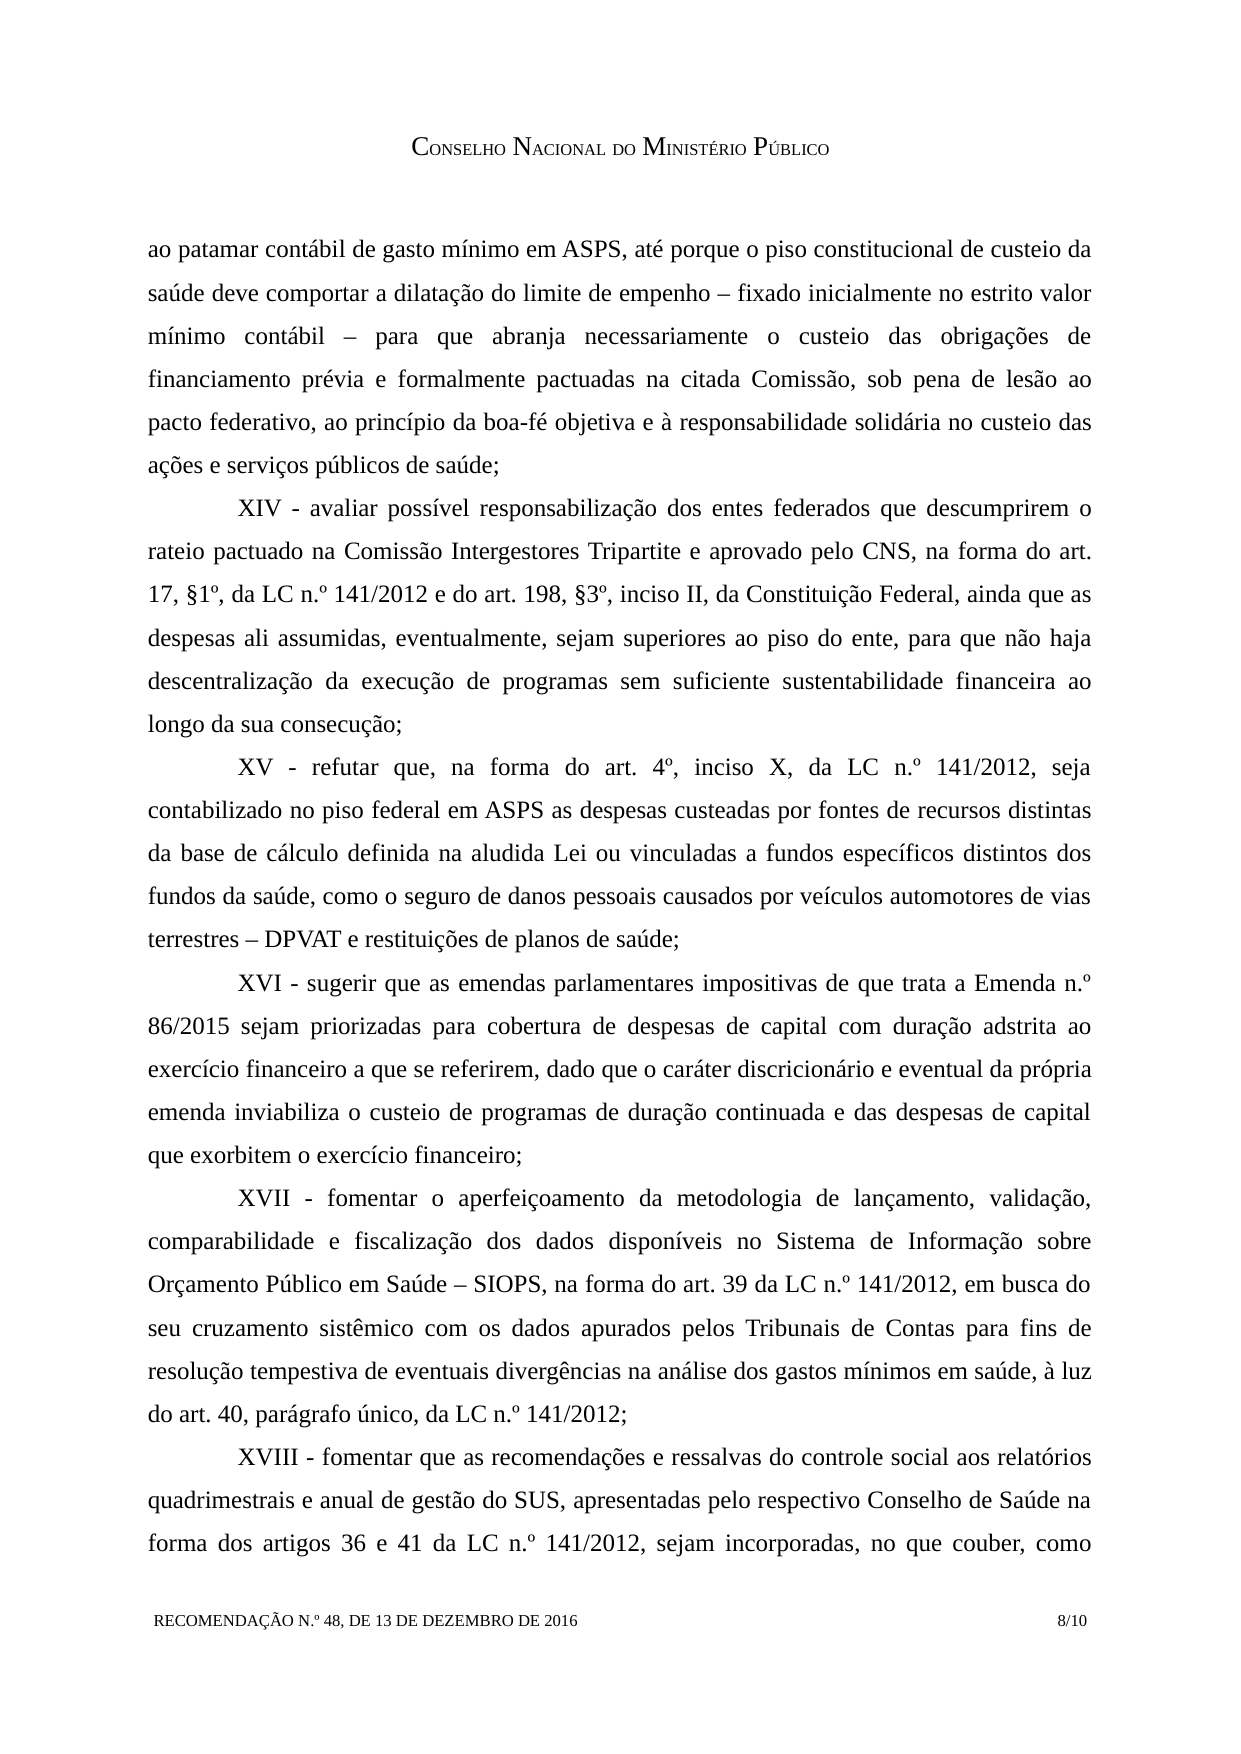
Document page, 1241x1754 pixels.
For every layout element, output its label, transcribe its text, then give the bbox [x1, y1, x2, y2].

text ao patamar contábil de gasto mínimo em ASPS, até porque o piso constitucional de custeio da saúde deve comportar a dilatação do limite de empenho – fixado inicialmente no estrito valor mínimo contábil – para que abranja necessariamente o custeio das obrigações de financiamento prévia e formalmente pactuadas na citada Comissão, sob pena de lesão ao pacto federativo, ao princípio da boa-fé objetiva e à responsabilidade solidária no custeio das ações e serviços públicos de saúde; [148, 234, 1093, 479]
text XVI - sugerir que as emendas parlamentares impositivas de que trata a Emenda n.º 86/2015 sejam priorizadas para cobertura de despesas de capital com duração adstrita ao exercício financeiro a que se referirem, dado que o caráter discricionário e eventual da própria emenda inviabiliza o custeio de programas de duração continuada e das despesas de capital que exorbitem o exercício financeiro; [148, 968, 1093, 1169]
text XV - refutar que, na forma do art. 4º, inciso X, da LC n.º 141/2012, seja contabilizado no piso federal em ASPS as despesas custeadas por fontes de recursos distintas da base de cálculo definida na aludida Lei ou vinculadas a fundos específicos distintos dos fundos da saúde, como o seguro de danos pessoais causados por veículos automotores de vias terrestres – DPVAT e restituições de planos de saúde; [148, 752, 1093, 953]
text XVII - fomentar o aperfeiçoamento da metodologia de lançamento, validação, comparabilidade e fiscalização dos dados disponíveis no Sistema de Informação sobre Orçamento Público em Saúde – SIOPS, na forma do art. 39 da LC n.º 141/2012, em busca do seu cruzamento sistêmico com os dados apurados pelos Tribunais de Contas para fins de resolução tempestiva de eventuais divergências na análise dos gastos mínimos em saúde, à luz do art. 40, parágrafo único, da LC n.º 141/2012; [148, 1183, 1093, 1428]
text XIV - avaliar possível responsabilização dos entes federados que descumprirem o rateio pactuado na Comissão Intergestores Tripartite e aprovado pelo CNS, na forma do art. 17, §1º, da LC n.º 141/2012 e do art. 198, §3º, inciso II, da Constituição Federal, ainda que as despesas ali assumidas, eventualmente, sejam superiores ao piso do ente, para que não haja descentralização da execução de programas sem suficiente sustentabilidade financeira ao longo da sua consecução; [148, 493, 1093, 738]
text XVIII - fomentar que as recomendações e ressalvas do controle social aos relatórios quadrimestrais e anual de gestão do SUS, apresentadas pelo respectivo Conselho de Saúde na forma dos artigos 36 e 41 da LC n.º 141/2012, sejam incorporadas, no que couber, como [148, 1442, 1093, 1557]
